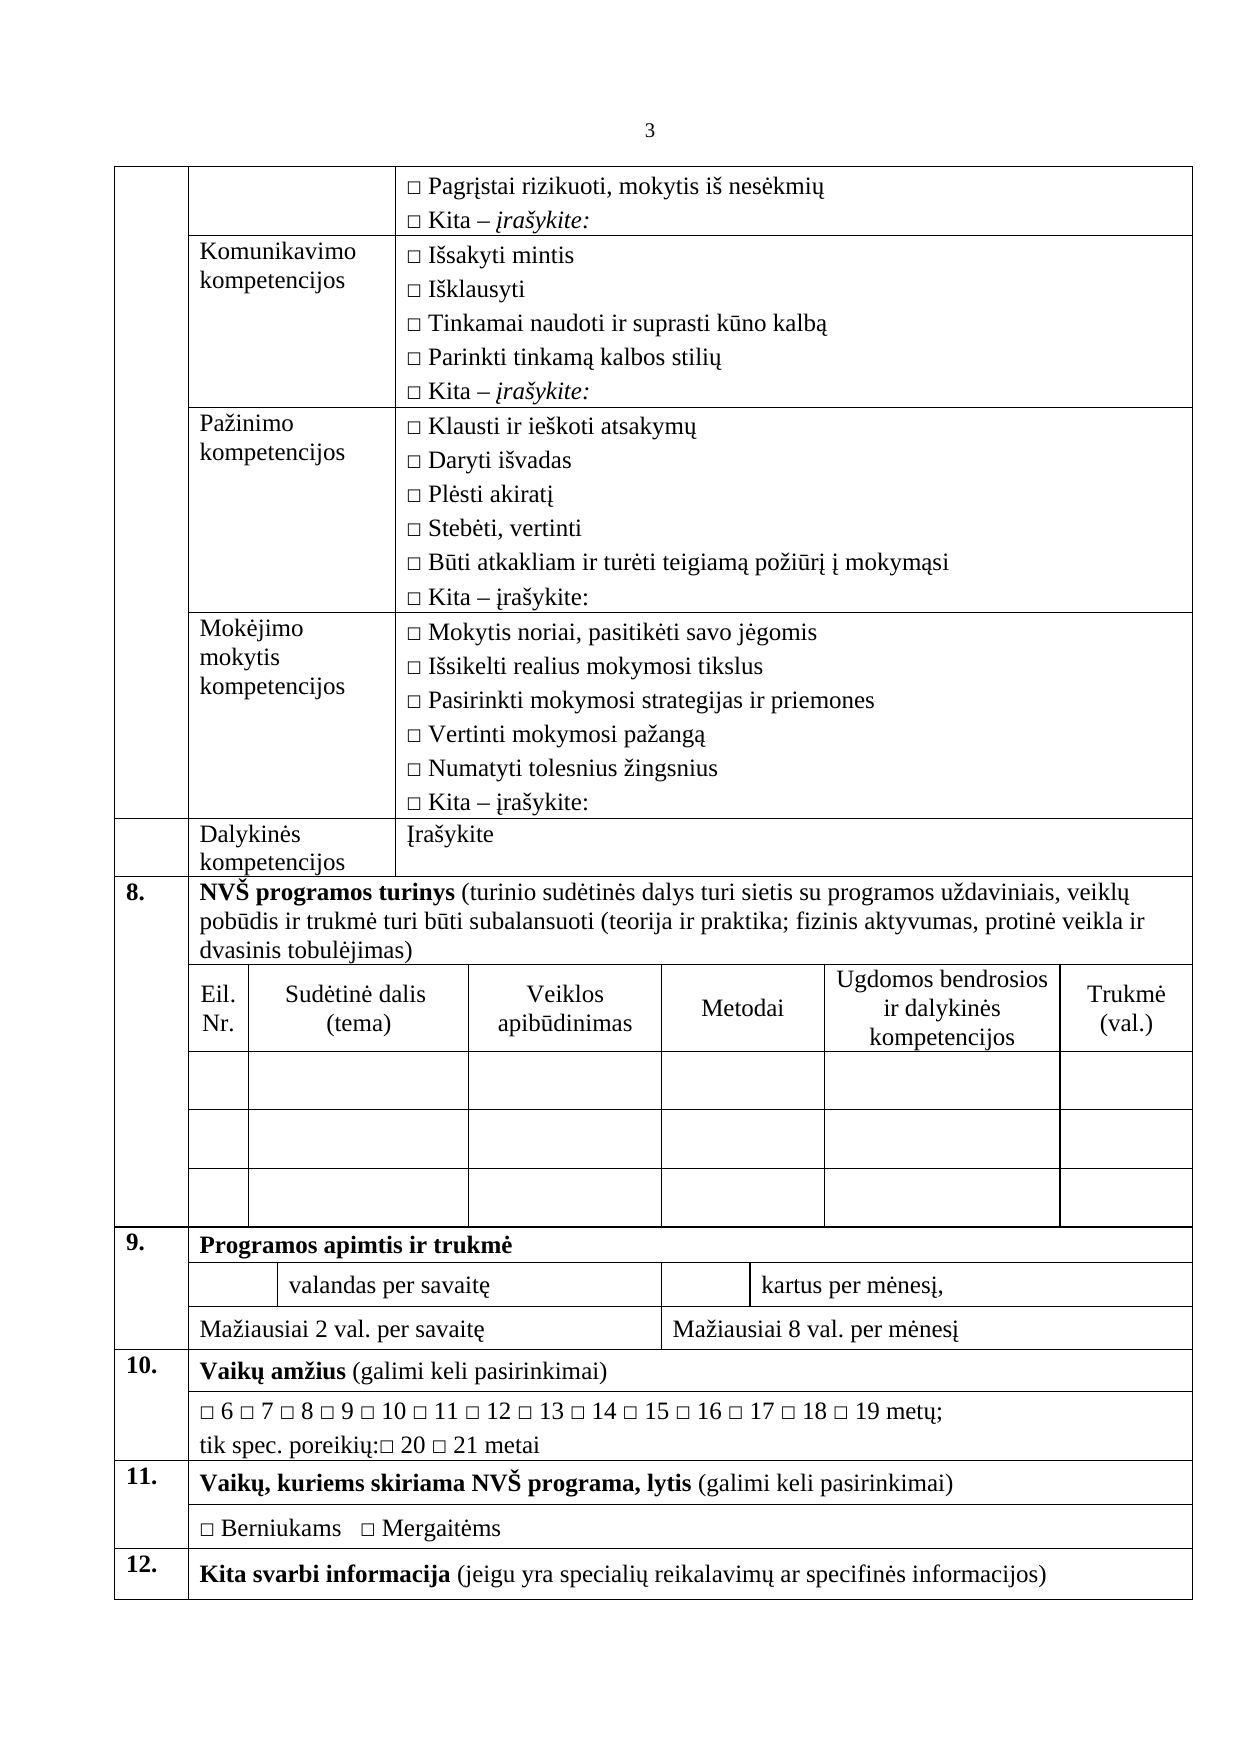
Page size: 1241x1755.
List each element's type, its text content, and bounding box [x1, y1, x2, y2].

table_cell Komunikavimo kompetencijos [189, 236, 395, 407]
table_cell [189, 167, 395, 235]
table_cell Veiklos apibūdinimas [469, 965, 661, 1051]
table_cell kartus per mėnesį, [751, 1263, 1192, 1306]
table_cell [249, 1110, 468, 1168]
table_cell Programos apimtis ir trukmė [189, 1228, 1192, 1262]
table_cell ☐ Berniukams ☐ Mergaitėms [189, 1505, 1192, 1548]
table_cell ☐ Mokytis noriai, pasitikėti savo jėgomis ☐ Išsikelti realius mokymosi tikslus ☐ Pasirinkti mokymosi strategijas ir priemones ☐ Vertinti mokymosi pažangą ☐ Numatyti tolesnius žingsnius ☐ Kita – įrašykite: [396, 613, 1192, 818]
table_cell ☐ Išsakyti mintis ☐ Išklausyti ☐ Tinkamai naudoti ir suprasti kūno kalbą ☐ Parinkti tinkamą kalbos stilių ☐ Kita – įrašykite: [396, 236, 1192, 407]
table_cell [469, 1169, 661, 1226]
table_cell 9. [115, 1228, 188, 1349]
table_cell Įrašykite [396, 819, 1192, 876]
table_cell [662, 1110, 824, 1168]
table_cell Mokėjimo mokytis kompetencijos [189, 613, 395, 818]
table_cell Sudėtinė dalis (tema) [249, 965, 468, 1051]
table_cell [825, 1052, 1059, 1109]
table_cell [249, 1052, 468, 1109]
table_cell [1061, 1110, 1192, 1168]
table_cell [189, 1169, 248, 1226]
table_cell 10. [115, 1350, 188, 1460]
table_cell Mažiausiai 8 val. per mėnesį [662, 1307, 1192, 1349]
table_cell 11. [115, 1461, 188, 1548]
table_cell Kita svarbi informacija (jeigu yra specialių reikalavimų ar specifinės informacijos) [189, 1549, 1192, 1598]
table_cell valandas per savaitę [278, 1263, 661, 1306]
table_cell 12. [115, 1549, 188, 1598]
table_cell ☐ Pagrįstai rizikuoti, mokytis iš nesėkmių ☐ Kita – įrašykite: [396, 167, 1192, 235]
table_cell Pažinimo kompetencijos [189, 408, 395, 612]
table_cell [825, 1169, 1059, 1226]
table_cell [662, 1263, 749, 1306]
table_cell [469, 1052, 661, 1109]
table_cell Dalykinės kompetencijos [189, 819, 395, 876]
table_cell [662, 1169, 824, 1226]
table_cell [825, 1110, 1059, 1168]
table_cell [469, 1110, 661, 1168]
table_cell [189, 1052, 248, 1109]
table_cell NVŠ programos turinys (turinio sudėtinės dalys turi sietis su programos uždaviniais, veiklų pobūdis ir trukmė turi būti subalansuoti (teorija ir praktika; fizinis aktyvumas, protinė veikla ir dvasinis tobulėjimas) [189, 877, 1192, 963]
table_cell [1061, 1052, 1192, 1109]
table_cell 8. [115, 877, 188, 1226]
table_cell [249, 1169, 468, 1226]
table_cell [1061, 1169, 1192, 1226]
table_cell [115, 819, 188, 876]
table_cell [189, 1263, 277, 1306]
table_cell Mažiausiai 2 val. per savaitę [189, 1307, 661, 1349]
table_cell [115, 167, 188, 818]
table_cell [662, 1052, 824, 1109]
table_cell ☐ 6 ☐ 7 ☐ 8 ☐ 9 ☐ 10 ☐ 11 ☐ 12 ☐ 13 ☐ 14 ☐ 15 ☐ 16 ☐ 17 ☐ 18 ☐ 19 metų; tik spec. poreikių:☐ 20 ☐ 21 metai [189, 1392, 1192, 1460]
table_cell Eil. Nr. [189, 965, 248, 1051]
table_cell Vaikų, kuriems skiriama NVŠ programa, lytis (galimi keli pasirinkimai) [189, 1461, 1192, 1504]
table_cell Ugdomos bendrosios ir dalykinės kompetencijos [825, 965, 1059, 1051]
table_cell Metodai [662, 965, 824, 1051]
table_cell ☐ Klausti ir ieškoti atsakymų ☐ Daryti išvadas ☐ Plėsti akiratį ☐ Stebėti, vertinti ☐ Būti atkakliam ir turėti teigiamą požiūrį į mokymąsi ☐ Kita – įrašykite: [396, 408, 1192, 612]
table_cell Trukmė (val.) [1061, 965, 1192, 1051]
table_cell [189, 1110, 248, 1168]
table_cell Vaikų amžius (galimi keli pasirinkimai) [189, 1350, 1192, 1391]
